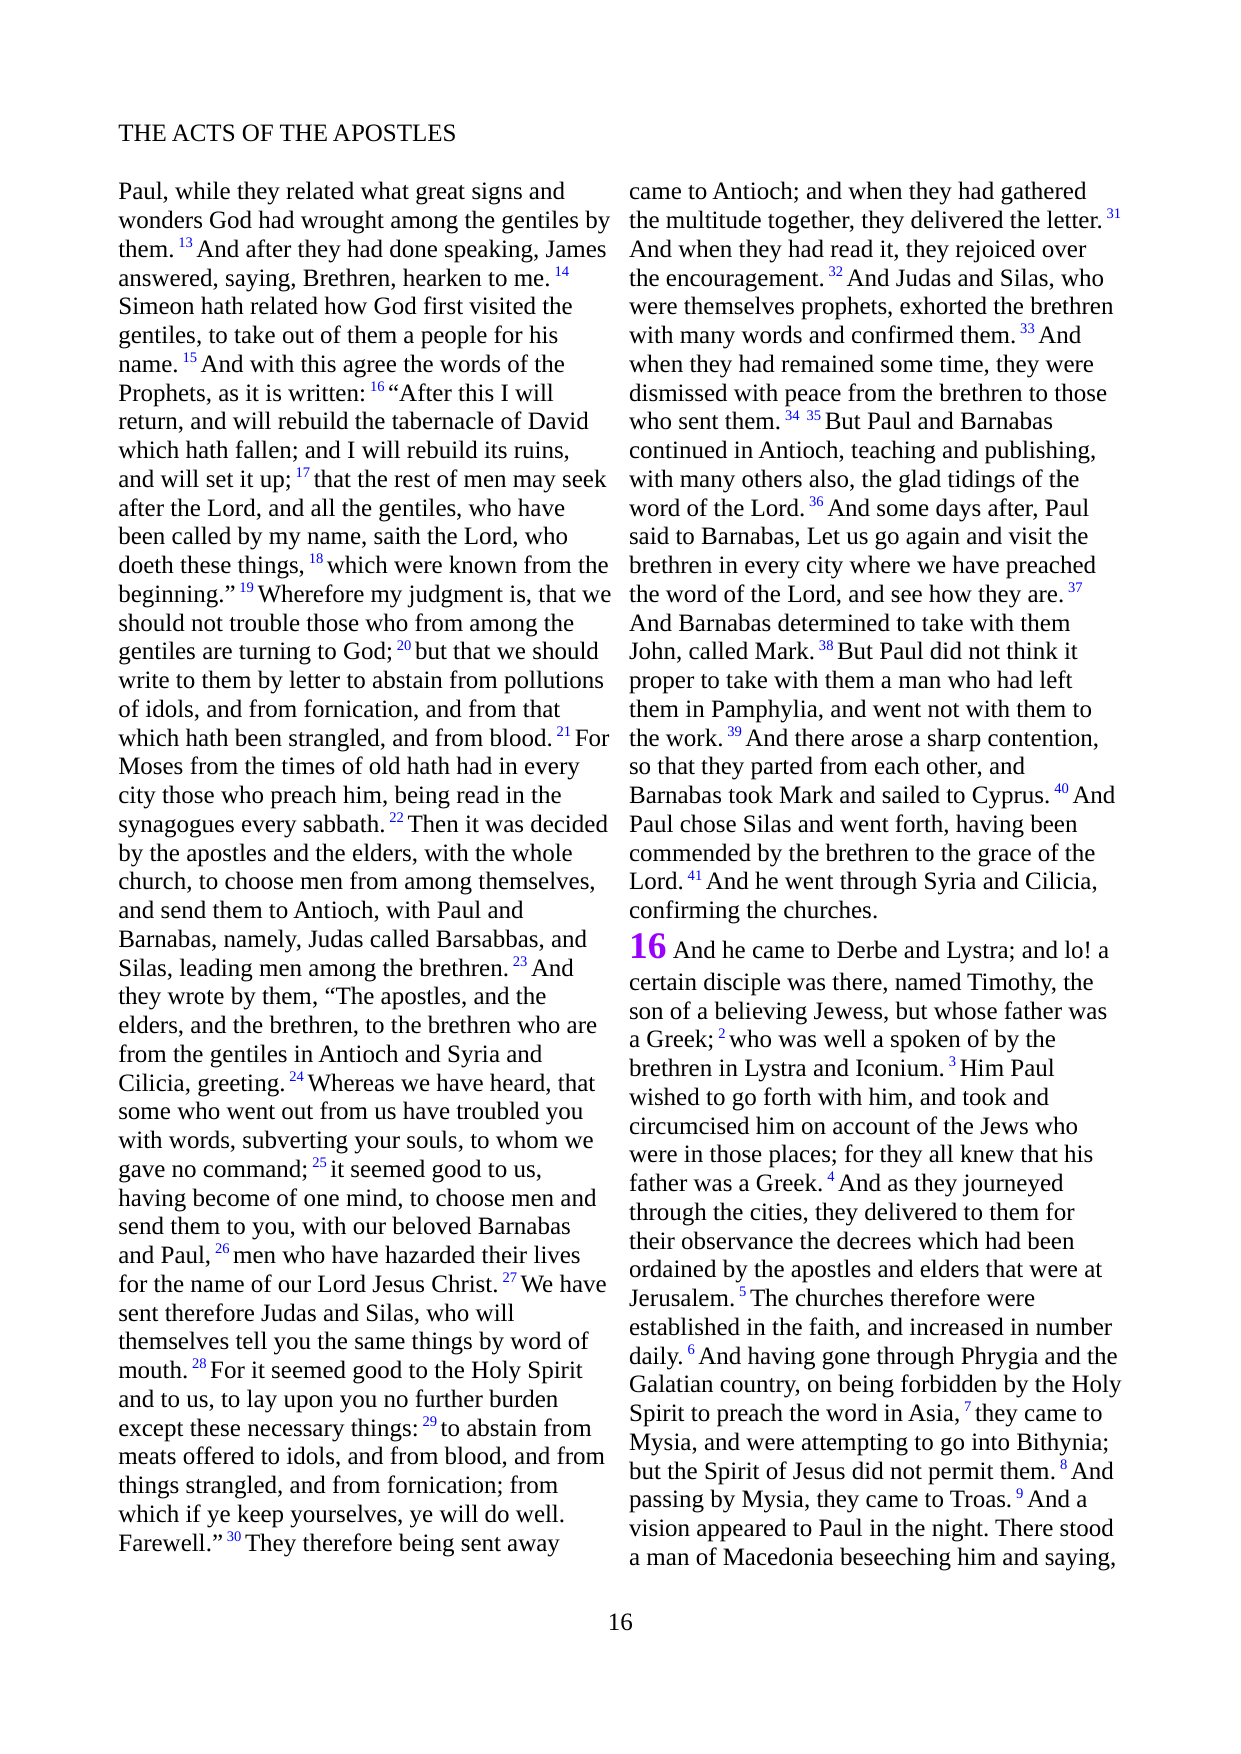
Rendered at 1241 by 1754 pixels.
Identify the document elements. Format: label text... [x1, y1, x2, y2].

text Paul, while they related what great signs and wonders God had wrought among the gentiles by them. 13 And after they had done speaking, James answered, saying, Brethren, hearken to me. 14 Simeon hath related how God first visited the gentiles, to take out of them a people for his name. 15 And with this agree the words of the Prophets, as it is written: 16 “After this I will return, and will rebuild the tabernacle of David which hath fallen; and I will rebuild its ruins, and will set it up; 17 that the rest of men may seek after the Lord, and all the gentiles, who have been called by my name, saith the Lord, who doeth these things, 18 which were known from the beginning.” 19 Wherefore my judgment is, that we should not trouble those who from among the gentiles are turning to God; 20 but that we should write to them by letter to abstain from pollutions of idols, and from fornication, and from that which hath been strangled, and from blood. 21 For Moses from the times of old hath had in every city those who preach him, being read in the synagogues every sabbath. 22 Then it was decided by the apostles and the elders, with the whole church, to choose men from among themselves, and send them to Antioch, with Paul and Barnabas, namely, Judas called Barsabbas, and Silas, leading men among the brethren. 23 And they wrote by them, “The apostles, and the elders, and the brethren, to the brethren who are from the gentiles in Antioch and Syria and Cilicia, greeting. 24 Whereas we have heard, that some who went out from us have troubled you with words, subverting your souls, to whom we gave no command; 25 it seemed good to us, having become of one mind, to choose men and send them to you, with our beloved Barnabas and Paul, 26 men who have hazarded their lives for the name of our Lord Jesus Christ. 27 We have sent therefore Judas and Silas, who will themselves tell you the same things by word of mouth. 28 For it seemed good to the Holy Spirit and to us, to lay upon you no further burden except these necessary things: 29 to abstain from meats offered to idols, and from blood, and from things strangled, and from fornication; from which if ye keep yourselves, ye will do well. Farewell.” 30 They therefore being sent away [118, 176, 611, 1556]
text came to Antioch; and when they had gathered the multitude together, they delivered the letter. 31 And when they had read it, they rejoiced over the encouragement. 32 And Judas and Silas, who were themselves prophets, exhorted the brethren with many words and confirmed them. 33 And when they had remained some time, they were dismissed with peace from the brethren to those who sent them. 34 35 But Paul and Barnabas continued in Antioch, teaching and publishing, with many others also, the glad tidings of the word of the Lord. 36 And some days after, Paul said to Barnabas, Let us go again and visit the brethren in every city where we have preached the word of the Lord, and see how they are. 37 And Barnabas determined to take with them John, called Mark. 38 But Paul did not think it proper to take with them a man who had left them in Pamphylia, and went not with them to the work. 39 And there arose a sharp contention, so that they parted from each other, and Barnabas took Mark and sailed to Cyprus. 40 And Paul chose Silas and went forth, having been commended by the brethren to the grace of the Lord. 41 And he went through Syria and Cilicia, confirming the churches. [629, 176, 1122, 924]
text 16 And he came to Derbe and Lystra; and lo! a certain disciple was there, named Timothy, the son of a believing Jewess, but whose father was a Greek; 2 who was well a spoken of by the brethren in Lystra and Iconium. 3 Him Paul wished to go forth with him, and took and circumcised him on account of the Jews who were in those places; for they all knew that his father was a Greek. 4 And as they journeyed through the cities, they delivered to them for their observance the decrees which had been ordained by the apostles and elders that were at Jerusalem. 5 The churches therefore were established in the faith, and increased in number daily. 6 And having gone through Phrygia and the Galatian country, on being forbidden by the Holy Spirit to preach the word in Asia, 7 they came to Mysia, and were attempting to go into Bithynia; but the Spirit of Jesus did not permit them. 8 And passing by Mysia, they came to Troas. 9 And a vision appeared to Paul in the night. There stood a man of Macedonia beseeching him and saying, [629, 924, 1122, 1571]
